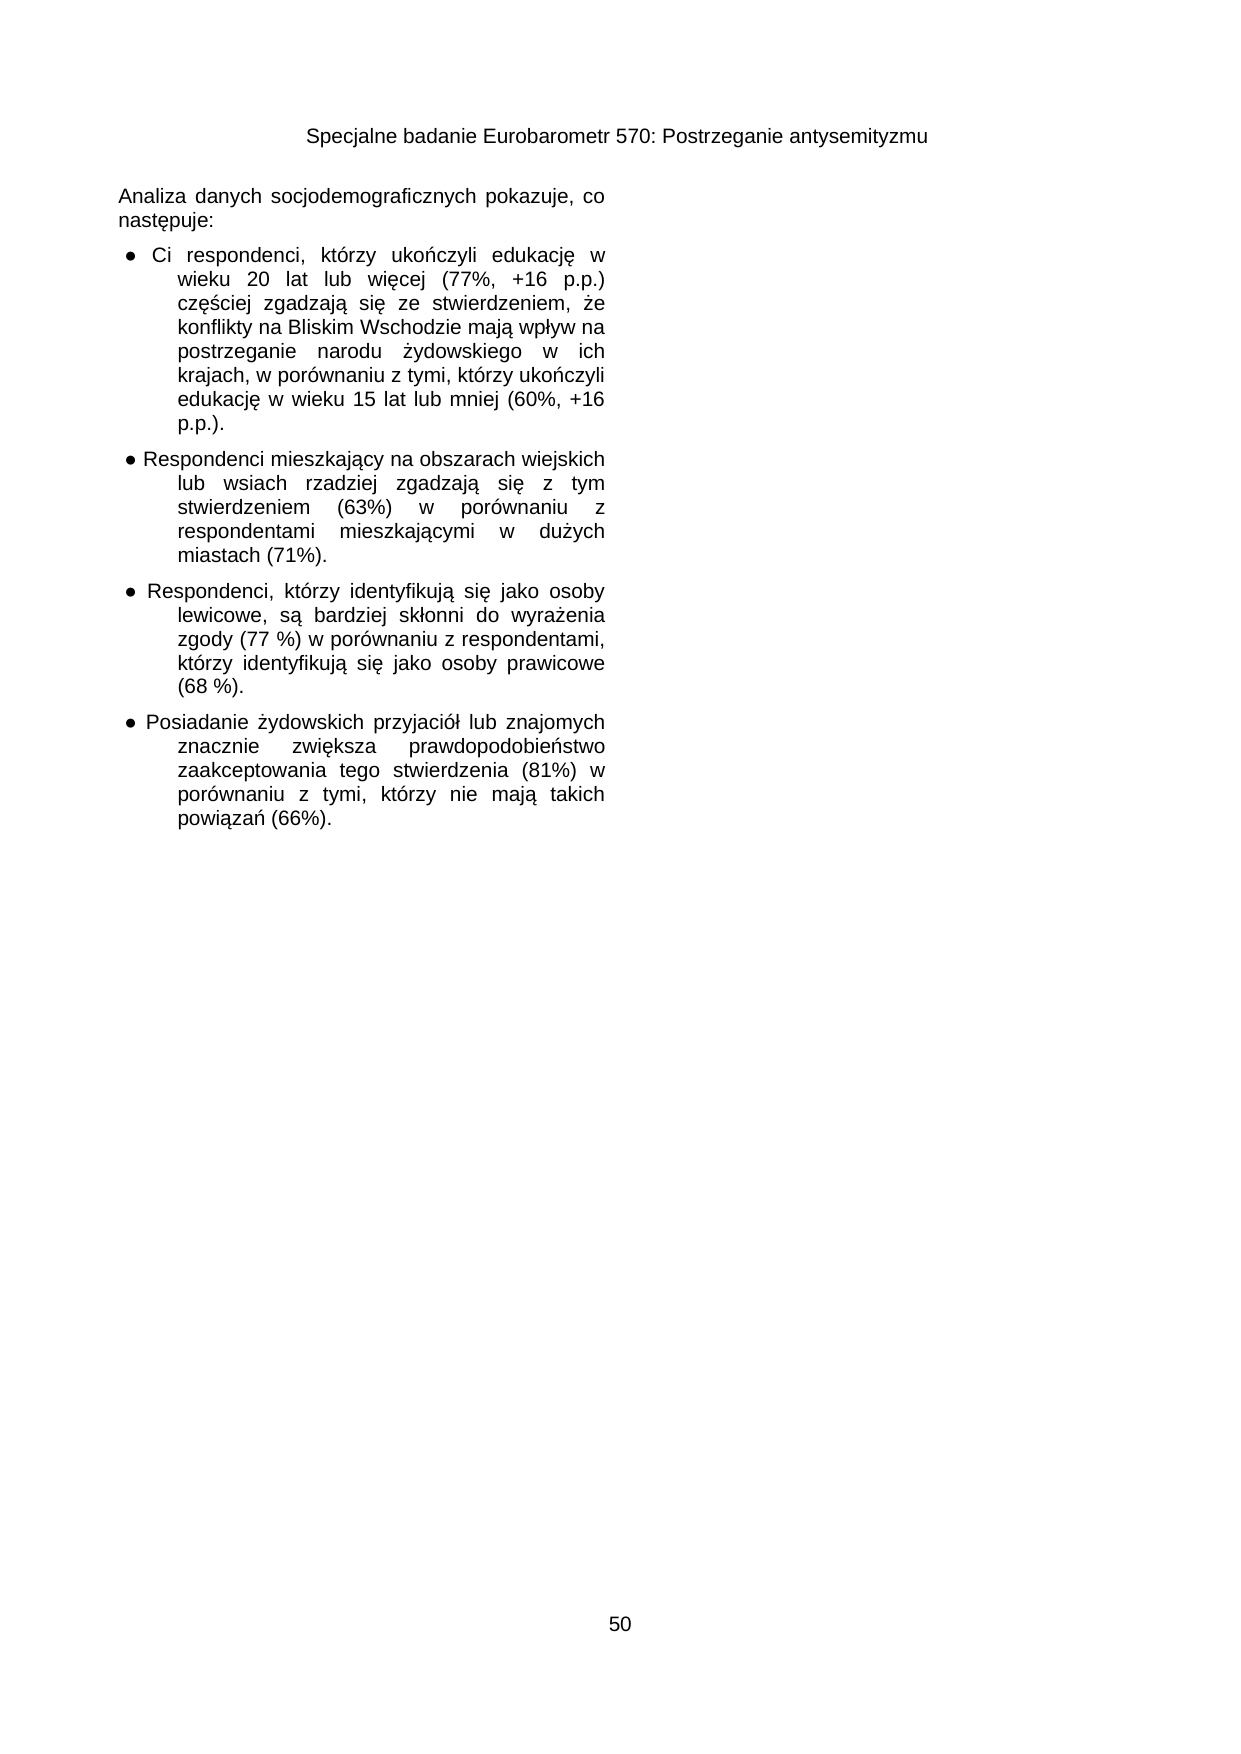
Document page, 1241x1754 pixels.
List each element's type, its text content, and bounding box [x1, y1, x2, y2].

text ● Respondenci mieszkający na obszarach wiejskich lub wsiach rzadziej zgadzają się z tym stwierdzeniem (63%) w porównaniu z respondentami mieszkającymi w dużych miastach (71%). [124, 447, 605, 567]
text ● Respondenci, którzy identyfikują się jako osoby lewicowe, są bardziej skłonni do wyrażenia zgody (77 %) w porównaniu z respondentami, którzy identyfikują się jako osoby prawicowe (68 %). [124, 578, 605, 698]
text Analiza danych socjodemograficznych pokazuje, co następuje: [118, 183, 605, 231]
text ● Posiadanie żydowskich przyjaciół lub znajomych znacznie zwiększa prawdopodobieństwo zaakceptowania tego stwierdzenia (81%) w porównaniu z tymi, którzy nie mają takich powiązań (66%). [124, 710, 605, 830]
text ● Ci respondenci, którzy ukończyli edukację w wieku 20 lat lub więcej (77%, +16 p.p.) częściej zgadzają się ze stwierdzeniem, że konflikty na Bliskim Wschodzie mają wpływ na postrzeganie narodu żydowskiego w ich krajach, w porównaniu z tymi, którzy ukończyli edukację w wieku 15 lat lub mniej (60%, +16 p.p.). [124, 243, 605, 435]
